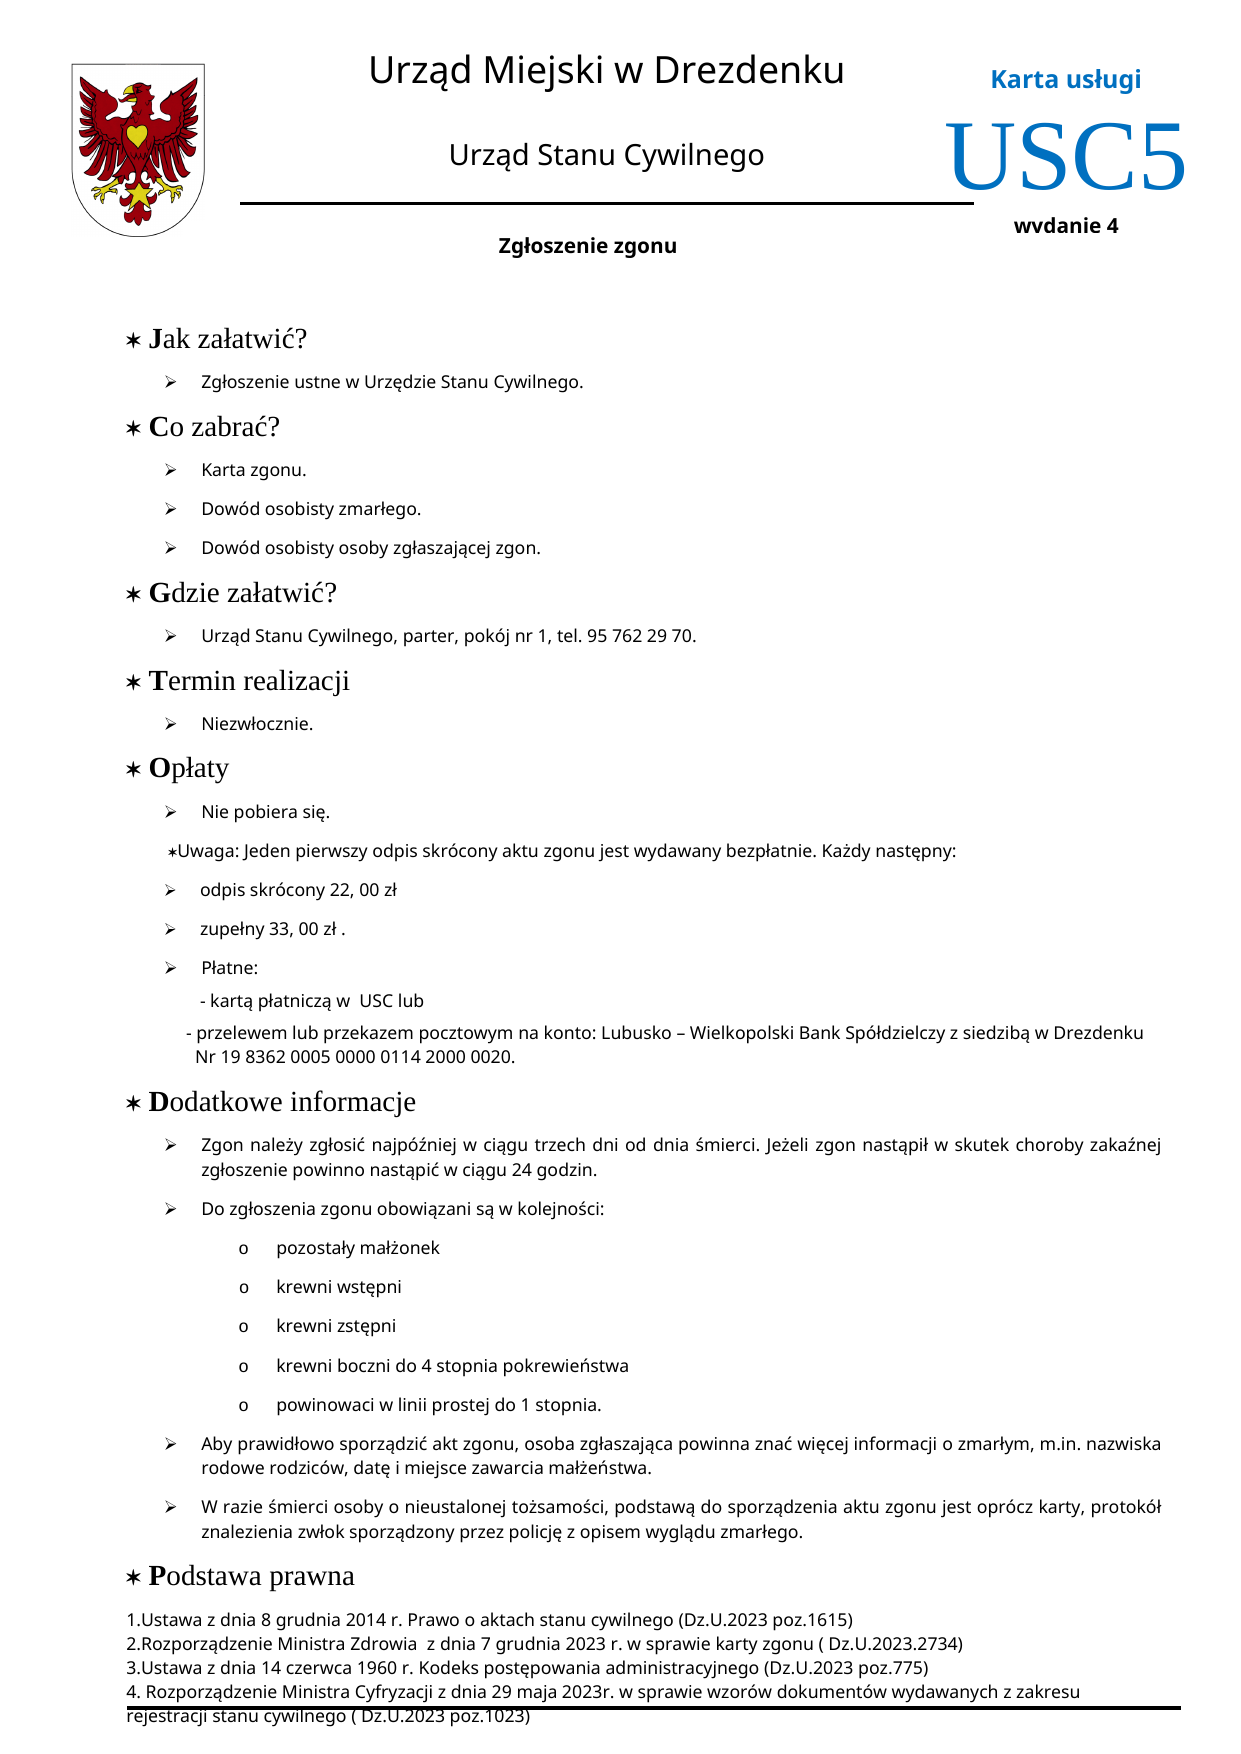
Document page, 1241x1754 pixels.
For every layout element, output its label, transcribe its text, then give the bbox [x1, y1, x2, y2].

list Nie pobiera się. [163, 799, 1162, 823]
list Zgłoszenie ustne w Urzędzie Stanu Cywilnego. [163, 369, 1162, 394]
list krewni boczni do 4 stopnia pokrewieństwa [238, 1353, 1162, 1377]
list pozostały małżonek [238, 1235, 1162, 1259]
list krewni zstępni [238, 1314, 1162, 1338]
subtitle Urząd Miejski w Drezdenku [257, 43, 956, 94]
list Aby prawidłowo sporządzić akt zgonu, osoba zgłaszająca powinna znać więcej informacji o zmarłym, m.in. nazwiska rodowe rodziców, datę i miejsce zawarcia małżeństwa. [163, 1432, 1162, 1480]
list powinowaci w linii prostej do 1 stopnia. [238, 1392, 1162, 1417]
list krewni wstępni [238, 1274, 1162, 1299]
list Do zgłoszenia zgonu obowiązani są w kolejności: [163, 1196, 1162, 1220]
text 4. Rozporządzenie Ministra Cyfryzacji z dnia 29 maja 2023r. w sprawie wzorów dokumentów wydawanych z zakresu rejestracji stanu cywilnego ( Dz.U.2023 poz.1023) [126, 1679, 1162, 1728]
list zupełny 33, 00 zł . [163, 917, 1162, 941]
text 3.Ustawa z dnia 14 czerwca 1960 r. Kodeks postępowania administracyjnego (Dz.U.2023 poz.775) [126, 1655, 1162, 1679]
list Dowód osobisty zmarłego. [163, 497, 1162, 521]
text  Termin realizacji [126, 663, 1162, 696]
text Uwaga: Jeden pierwszy odpis skrócony aktu zgonu jest wydawany bezpłatnie. Każdy następny: [163, 838, 1162, 862]
list Zgon należy zgłosić najpóźniej w ciągu trzech dni od dnia śmierci. Jeżeli zgon nastąpił w skutek choroby zakaźnej zgłoszenie powinno nastąpić w ciągu 24 godzin. [163, 1133, 1162, 1181]
text  Gdzie załatwić? [126, 575, 1162, 608]
text - przelewem lub przekazem pocztowym na konto: Lubusko – Wielkopolski Bank Spółdzielczy z siedzibą w Drezdenku [126, 1021, 1162, 1045]
text 2.Rozporządzenie Ministra Zdrowia z dnia 7 grudnia 2023 r. w sprawie karty zgonu ( Dz.U.2023.2734) [126, 1631, 1162, 1655]
text  Podstawa prawna [126, 1558, 1162, 1592]
text  Dodatkowe informacje [126, 1084, 1162, 1118]
list Karta zgonu. [163, 457, 1162, 482]
picture [71, 63, 205, 237]
text Nr 19 8362 0005 0000 0114 2000 0020. [126, 1045, 1162, 1069]
text - kartą płatniczą w USC lub [126, 988, 1162, 1012]
text wydanie 4 [917, 211, 1215, 232]
subtitle Karta usługi [917, 62, 1215, 96]
list Niezwłocznie. [163, 711, 1162, 736]
subtitle USC5 [917, 96, 1215, 211]
list W razie śmierci osoby o nieustalonej tożsamości, podstawą do sporządzenia aktu zgonu jest oprócz karty, protokół znalezienia zwłok sporządzony przez policję z opisem wyglądu zmarłego. [163, 1495, 1162, 1543]
subtitle Zgłoszenie zgonu [202, 232, 974, 260]
text 1.Ustawa z dnia 8 grudnia 2014 r. Prawo o aktach stanu cywilnego (Dz.U.2023 poz.1615) [126, 1607, 1162, 1631]
list Urząd Stanu Cywilnego, parter, pokój nr 1, tel. 95 762 29 70. [163, 623, 1162, 648]
list odpis skrócony 22, 00 zł [163, 877, 1162, 902]
subtitle Urząd Stanu Cywilnego [257, 134, 916, 174]
text  Co zabrać? [126, 409, 1162, 442]
list Płatne: [163, 956, 1162, 980]
text  Jak załatwić? [126, 321, 1162, 354]
list Dowód osobisty osoby zgłaszającej zgon. [163, 536, 1162, 560]
text  Opłaty [126, 751, 1162, 784]
